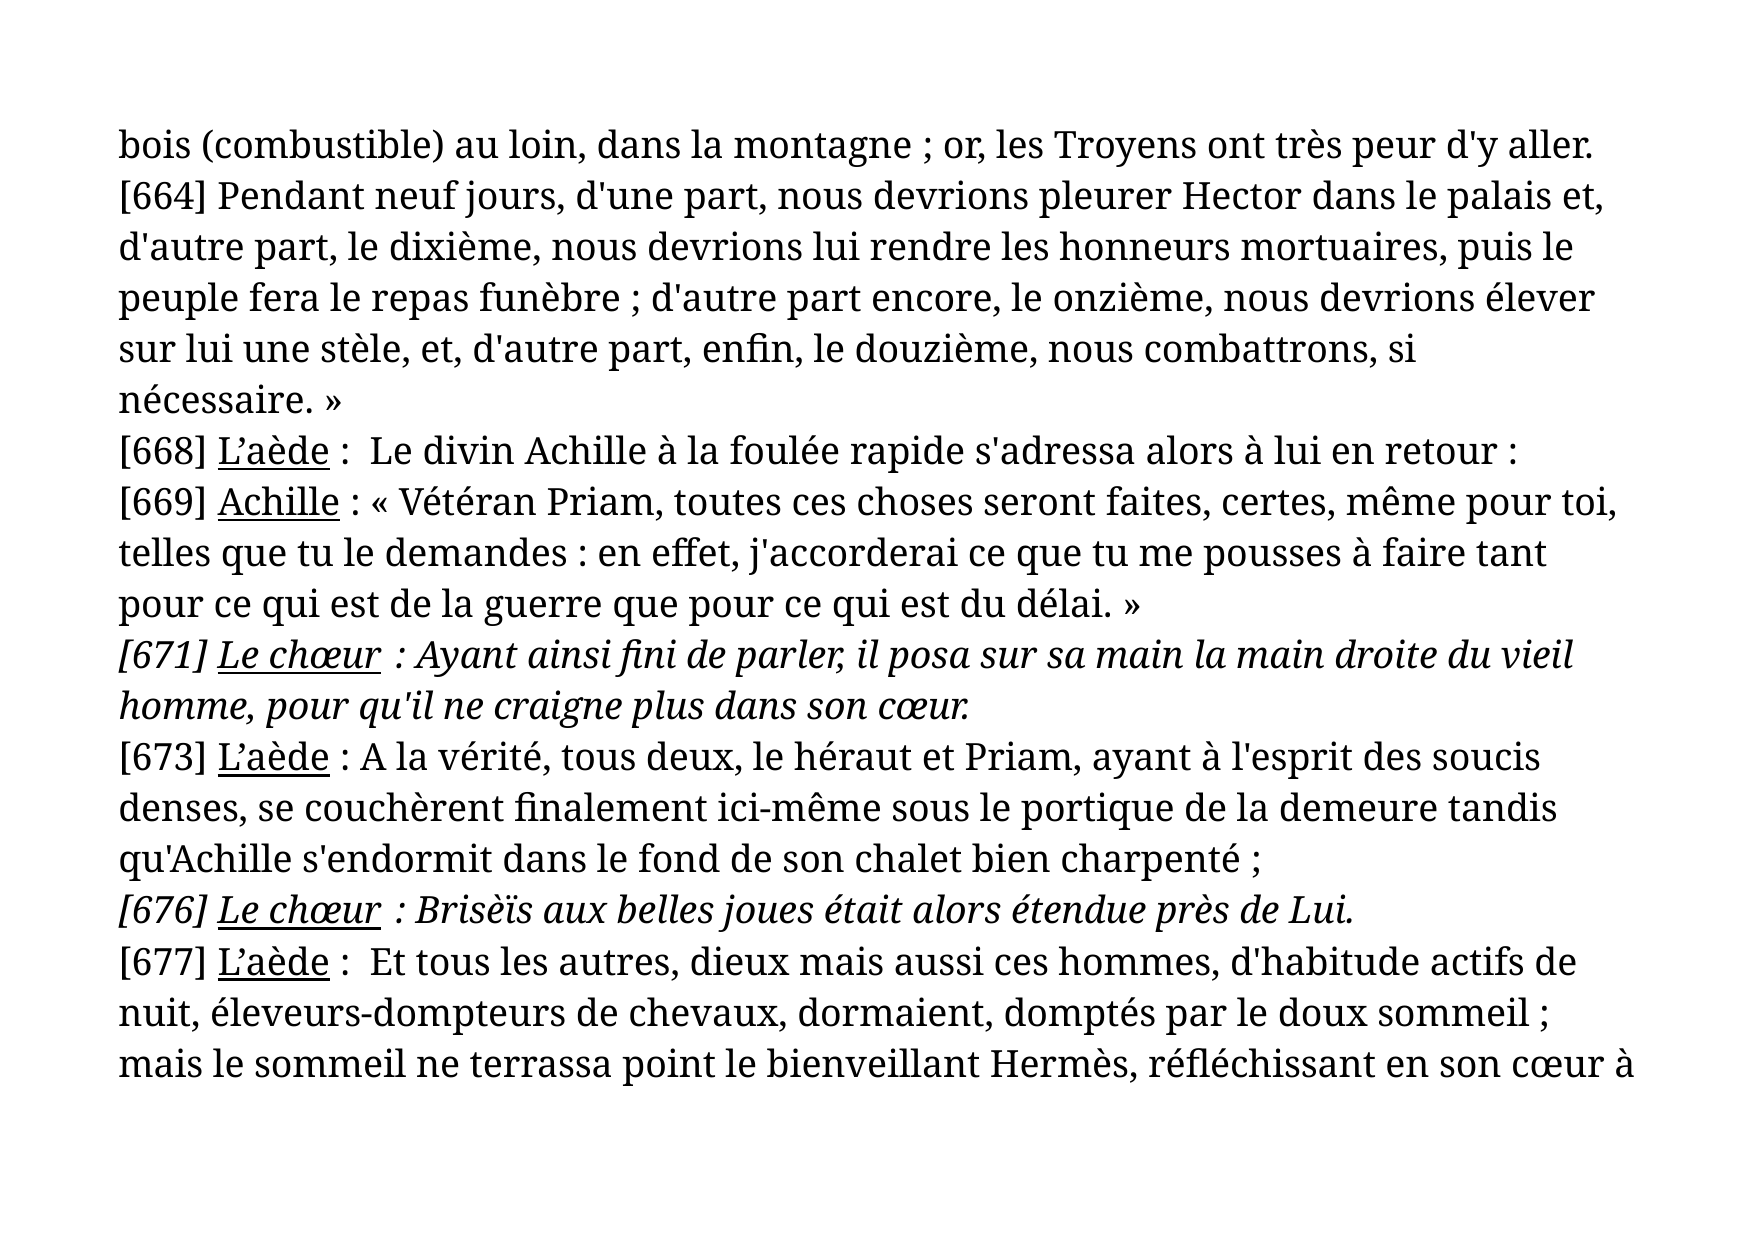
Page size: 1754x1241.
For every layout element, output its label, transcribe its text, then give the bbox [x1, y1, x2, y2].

text [664] Pendant neuf jours, d'une part, nous devrions pleurer Hector dans le palais et, d'autre part, le dixième, nous devrions lui rendre les honneurs mortuaires, puis le peuple fera le repas funèbre ; d'autre part encore, le onzième, nous devrions élever sur lui une stèle, et, d'autre part, enfin, le douzième, nous combattrons, si nécessaire. » [118, 169, 1636, 424]
text [671] Le chœur : Ayant ainsi fini de parler, il posa sur sa main la main droite du vieil homme, pour qu'il ne craigne plus dans son cœur. [118, 628, 1636, 731]
text [673] L’aède : A la vérité, tous deux, le héraut et Priam, ayant à l'esprit des soucis denses, se couchèrent finalement ici-même sous le portique de la demeure tandis qu'Achille s'endormit dans le fond de son chalet bien charpenté ; [118, 731, 1636, 884]
text [676] Le chœur : Brisèïs aux belles joues était alors étendue près de Lui. [118, 884, 1636, 935]
text bois (combustible) au loin, dans la montagne ; or, les Troyens ont très peur d'y aller. [118, 118, 1636, 169]
text [669] Achille : « Vétéran Priam, toutes ces choses seront faites, certes, même pour toi, telles que tu le demandes : en effet, j'accorderai ce que tu me pousses à faire tant pour ce qui est de la guerre que pour ce qui est du délai. » [118, 475, 1636, 628]
text [668] L’aède : Le divin Achille à la foulée rapide s'adressa alors à lui en retour : [118, 424, 1636, 475]
text [677] L’aède : Et tous les autres, dieux mais aussi ces hommes, d'habitude actifs de nuit, éleveurs-dompteurs de chevaux, dormaient, domptés par le doux sommeil ; mais le sommeil ne terrassa point le bienveillant Hermès, réfléchissant en son cœur à [118, 935, 1636, 1088]
